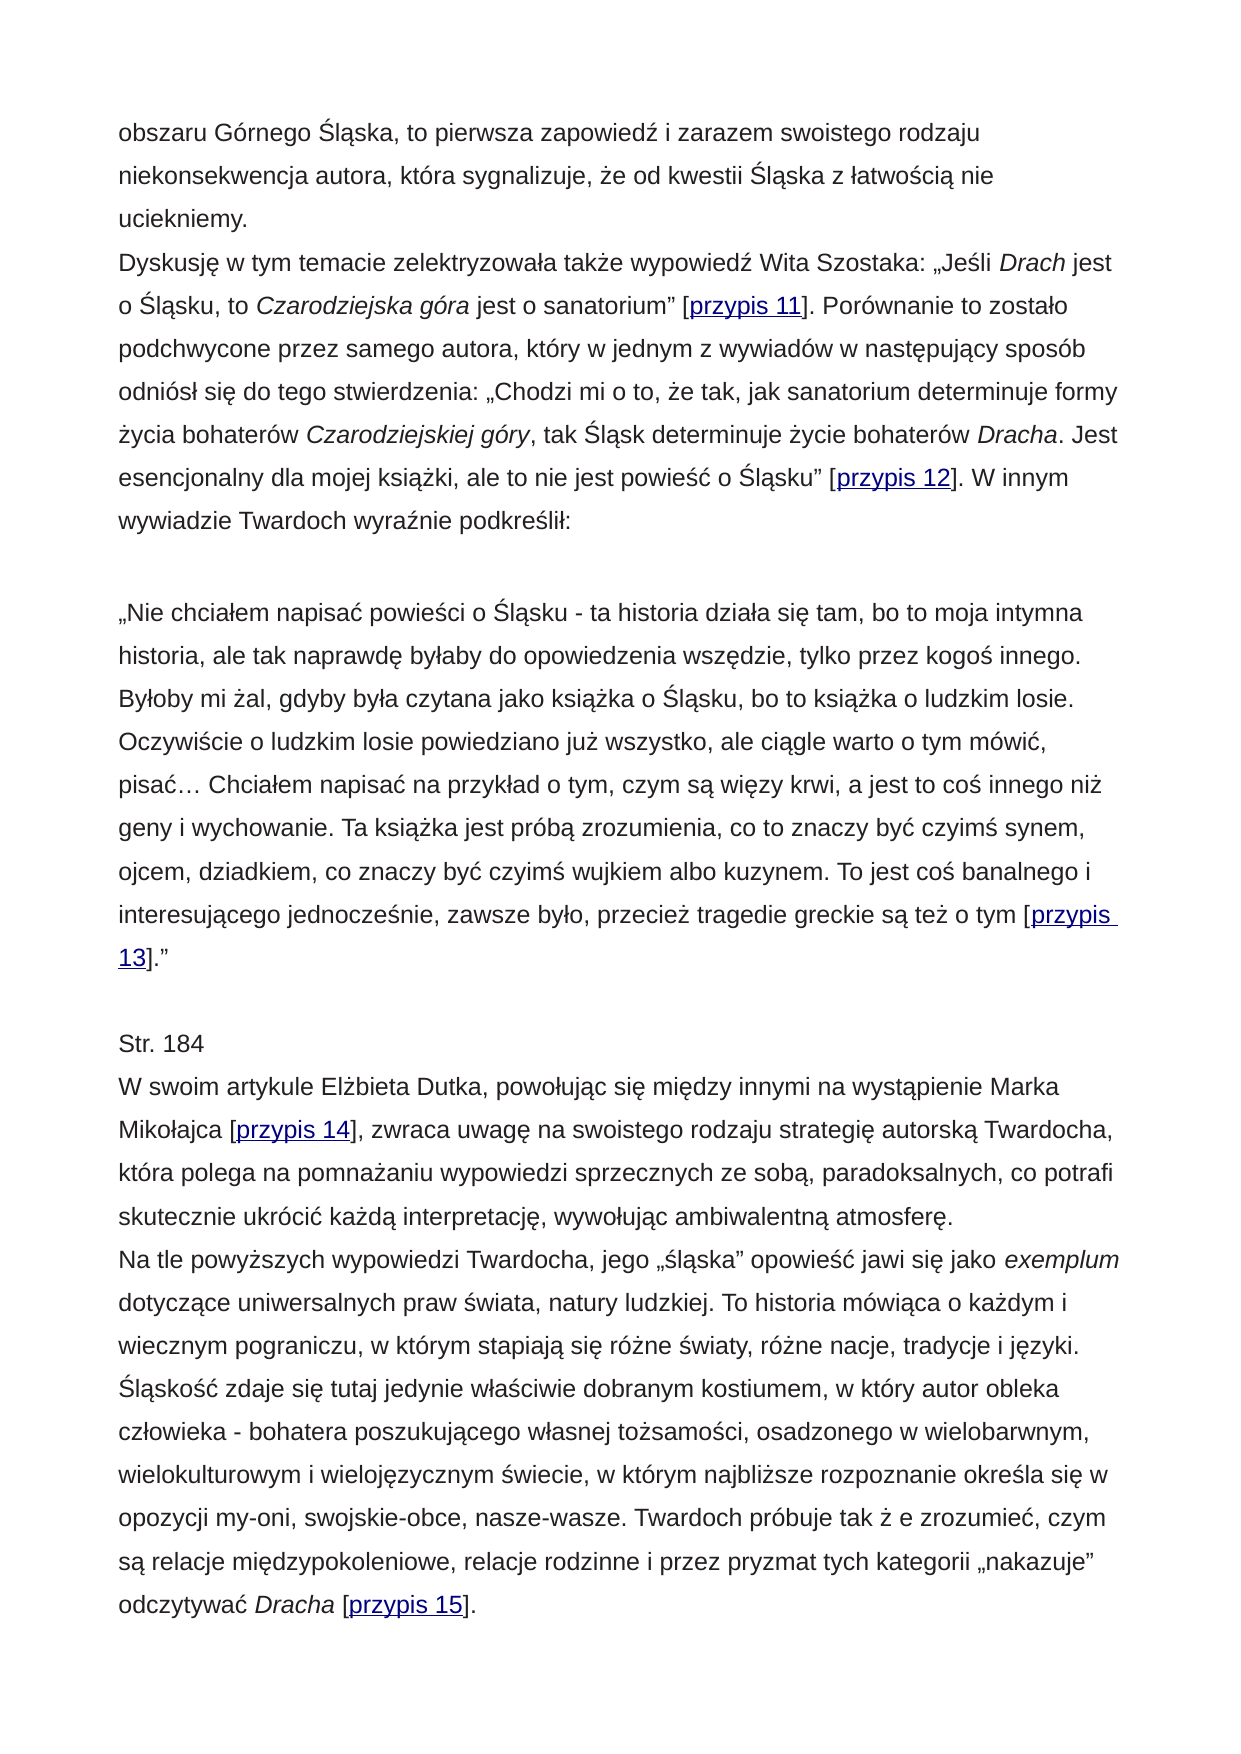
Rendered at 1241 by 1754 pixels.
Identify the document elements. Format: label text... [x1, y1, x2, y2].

text W swoim artykule Elżbieta Dutka, powołując się między innymi na wystąpienie Marka Mikołajca [przypis 14], zwraca uwagę na swoistego rodzaju strategię autorską Twardocha, która polega na pomnażaniu wypowiedzi sprzecznych ze sobą, paradoksalnych, co potrafi skutecznie ukrócić każdą interpretację, wywołując ambiwalentną atmosferę. [118, 1072, 1122, 1230]
text „Nie chciałem napisać powieści o Śląsku - ta historia działa się tam, bo to moja intymna historia, ale tak naprawdę byłaby do opowiedzenia wszędzie, tylko przez kogoś innego. Byłoby mi żal, gdyby była czytana jako książka o Śląsku, bo to książka o ludzkim losie. Oczywiście o ludzkim losie powiedziano już wszystko, ale ciągle warto o tym mówić, pisać… Chciałem napisać na przykład o tym, czym są więzy krwi, a jest to coś innego niż geny i wychowanie. Ta książka jest próbą zrozumienia, co to znaczy być czyimś synem, ojcem, dziadkiem, co znaczy być czyimś wujkiem albo kuzynem. To jest coś banalnego i interesującego jednocześnie, zawsze było, przecież tragedie greckie są też o tym [przypis 13].” [118, 598, 1122, 972]
text obszaru Górnego Śląska, to pierwsza zapowiedź i zarazem swoistego rodzaju niekonsekwencja autora, która sygnalizuje, że od kwestii Śląska z łatwością nie uciekniemy. [118, 118, 1122, 233]
text Dyskusję w tym temacie zelektryzowała także wypowiedź Wita Szostaka: „Jeśli Drach jest o Śląsku, to Czarodziejska góra jest o sanatorium” [przypis 11]. Porównanie to zostało podchwycone przez samego autora, który w jednym z wywiadów w następujący sposób odniósł się do tego stwierdzenia: „Chodzi mi o to, że tak, jak sanatorium determinuje formy życia bohaterów Czarodziejskiej góry, tak Śląsk determinuje życie bohaterów Dracha. Jest esencjonalny dla mojej książki, ale to nie jest powieść o Śląsku” [przypis 12]. W innym wywiadzie Twardoch wyraźnie podkreślił: [118, 247, 1122, 535]
text Str. 184 [118, 1029, 1122, 1058]
text Na tle powyższych wypowiedzi Twardocha, jego „śląska” opowieść jawi się jako exemplum dotyczące uniwersalnych praw świata, natury ludzkiej. To historia mówiąca o każdym i wiecznym pograniczu, w którym stapiają się różne światy, różne nacje, tradycje i języki. Śląskość zdaje się tutaj jedynie właściwie dobranym kostiumem, w który autor obleka człowieka - bohatera poszukującego własnej tożsamości, osadzonego w wielobarwnym, wielokulturowym i wielojęzycznym świecie, w którym najbliższe rozpoznanie określa się w opozycji my-oni, swojskie-obce, nasze-wasze. Twardoch próbuje tak ż e zrozumieć, czym są relacje międzypokoleniowe, relacje rodzinne i przez pryzmat tych kategorii „nakazuje” odczytywać Dracha [przypis 15]. [118, 1245, 1122, 1618]
